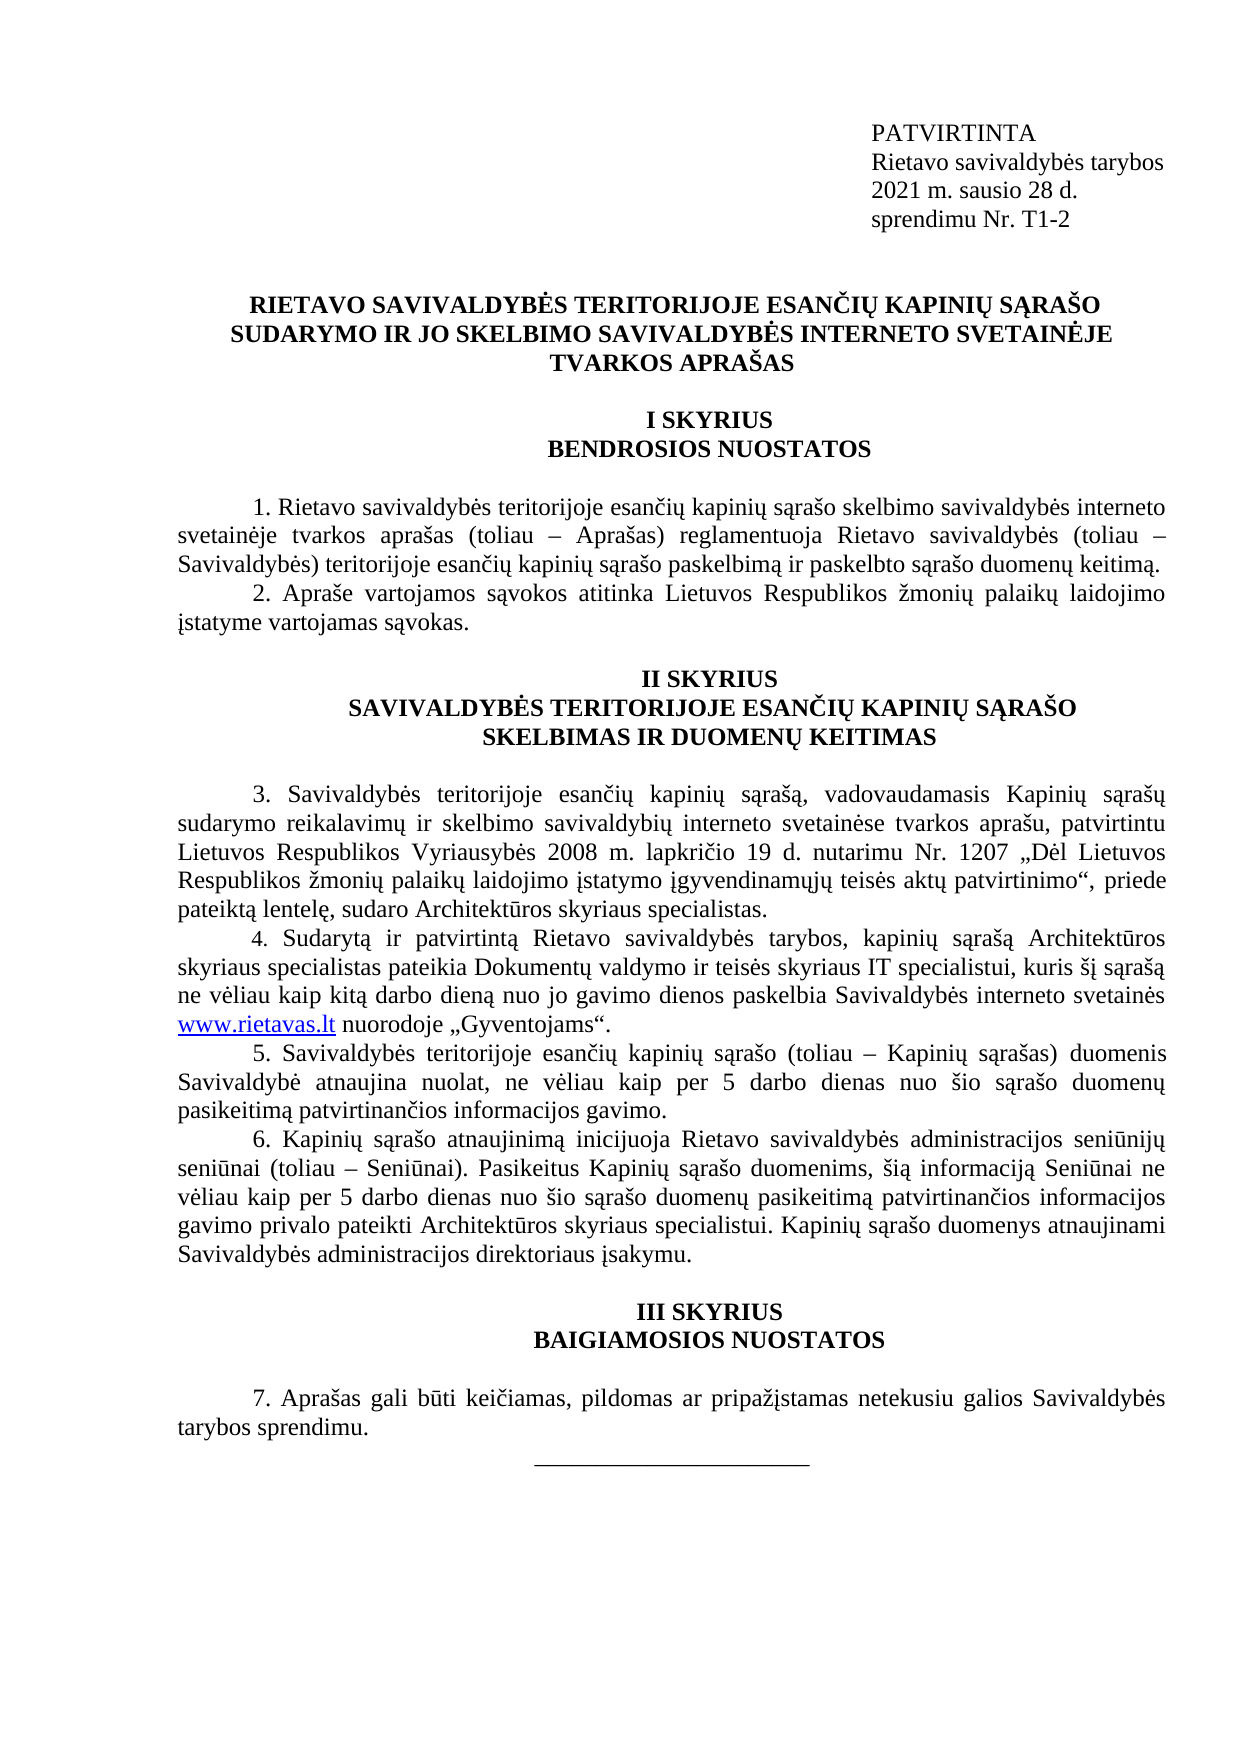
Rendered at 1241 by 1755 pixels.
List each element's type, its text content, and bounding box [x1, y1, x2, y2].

text 1. Rietavo savivaldybės teritorijoje esančių kapinių sąrašo skelbimo savivaldybės interneto svetainėje tvarkos aprašas (toliau – Aprašas) reglamentuoja Rietavo savivaldybės (toliau – Savivaldybės) teritorijoje esančių kapinių sąrašo paskelbimą ir paskelbto sąrašo duomenų keitimą. [177, 492, 1167, 578]
text BAIGIAMOSIOS NUOSTATOS [177, 1326, 1167, 1354]
text SAVIVALDYBĖS TERITORIJOJE ESANČIŲ KAPINIŲ SĄRAŠO [177, 693, 1167, 722]
text PATVIRTINTA [777, 118, 1167, 147]
text SKELBIMAS IR DUOMENŲ KEITIMAS [177, 722, 1167, 751]
text 3. Savivaldybės teritorijoje esančių kapinių sąrašą, vadovaudamasis Kapinių sąrašų sudarymo reikalavimų ir skelbimo savivaldybių interneto svetainėse tvarkos aprašu, patvirtintu Lietuvos Respublikos Vyriausybės 2008 m. lapkričio 19 d. nutarimu Nr. 1207 „Dėl Lietuvos Respublikos žmonių palaikų laidojimo įstatymo įgyvendinamųjų teisės aktų patvirtinimo“, priede pateiktą lentelę, sudaro Architektūros skyriaus specialistas. [177, 779, 1167, 923]
text 6. Kapinių sąrašo atnaujinimą inicijuoja Rietavo savivaldybės administracijos seniūnijų seniūnai (toliau – Seniūnai). Pasikeitus Kapinių sąrašo duomenims, šią informaciją Seniūnai ne vėliau kaip per 5 darbo dienas nuo šio sąrašo duomenų pasikeitimą patvirtinančios informacijos gavimo privalo pateikti Architektūros skyriaus specialistui. Kapinių sąrašo duomenys atnaujinami Savivaldybės administracijos direktoriaus įsakymu. [177, 1124, 1167, 1268]
text II SKYRIUS [177, 664, 1167, 693]
text 4. Sudarytą ir patvirtintą Rietavo savivaldybės tarybos, kapinių sąrašą Architektūros skyriaus specialistas pateikia Dokumentų valdymo ir teisės skyriaus IT specialistui, kuris šį sąrašą ne vėliau kaip kitą darbo dieną nuo jo gavimo dienos paskelbia Savivaldybės interneto svetainės www.rietavas.lt nuorodoje „Gyventojams“. [177, 923, 1167, 1038]
text 2021 m. sausio 28 d. [177, 176, 1167, 204]
text I SKYRIUS [177, 406, 1167, 434]
text III SKYRIUS [177, 1297, 1167, 1326]
text Rietavo savivaldybės tarybos [177, 147, 1167, 176]
text BENDROSIOS NUOSTATOS [177, 434, 1167, 463]
text 7. Aprašas gali būti keičiamas, pildomas ar pripažįstamas netekusiu galios Savivaldybės tarybos sprendimu. [177, 1383, 1167, 1441]
text sprendimu Nr. T1-2 [177, 204, 1167, 233]
text RIETAVO SAVIVALDYBĖS TERITORIJOJE ESANČIŲ KAPINIŲ SĄRAŠO SUDARYMO IR JO SKELBIMO SAVIVALDYBĖS INTERNETO SVETAINĖJE TVARKOS APRAŠAS [177, 291, 1167, 377]
text 2. Apraše vartojamos sąvokos atitinka Lietuvos Respublikos žmonių palaikų laidojimo įstatyme vartojamas sąvokas. [177, 578, 1167, 636]
text 5. Savivaldybės teritorijoje esančių kapinių sąrašo (toliau – Kapinių sąrašas) duomenis Savivaldybė atnaujina nuolat, ne vėliau kaip per 5 darbo dienas nuo šio sąrašo duomenų pasikeitimą patvirtinančios informacijos gavimo. [177, 1038, 1167, 1124]
text ______________________ [177, 1441, 1167, 1469]
